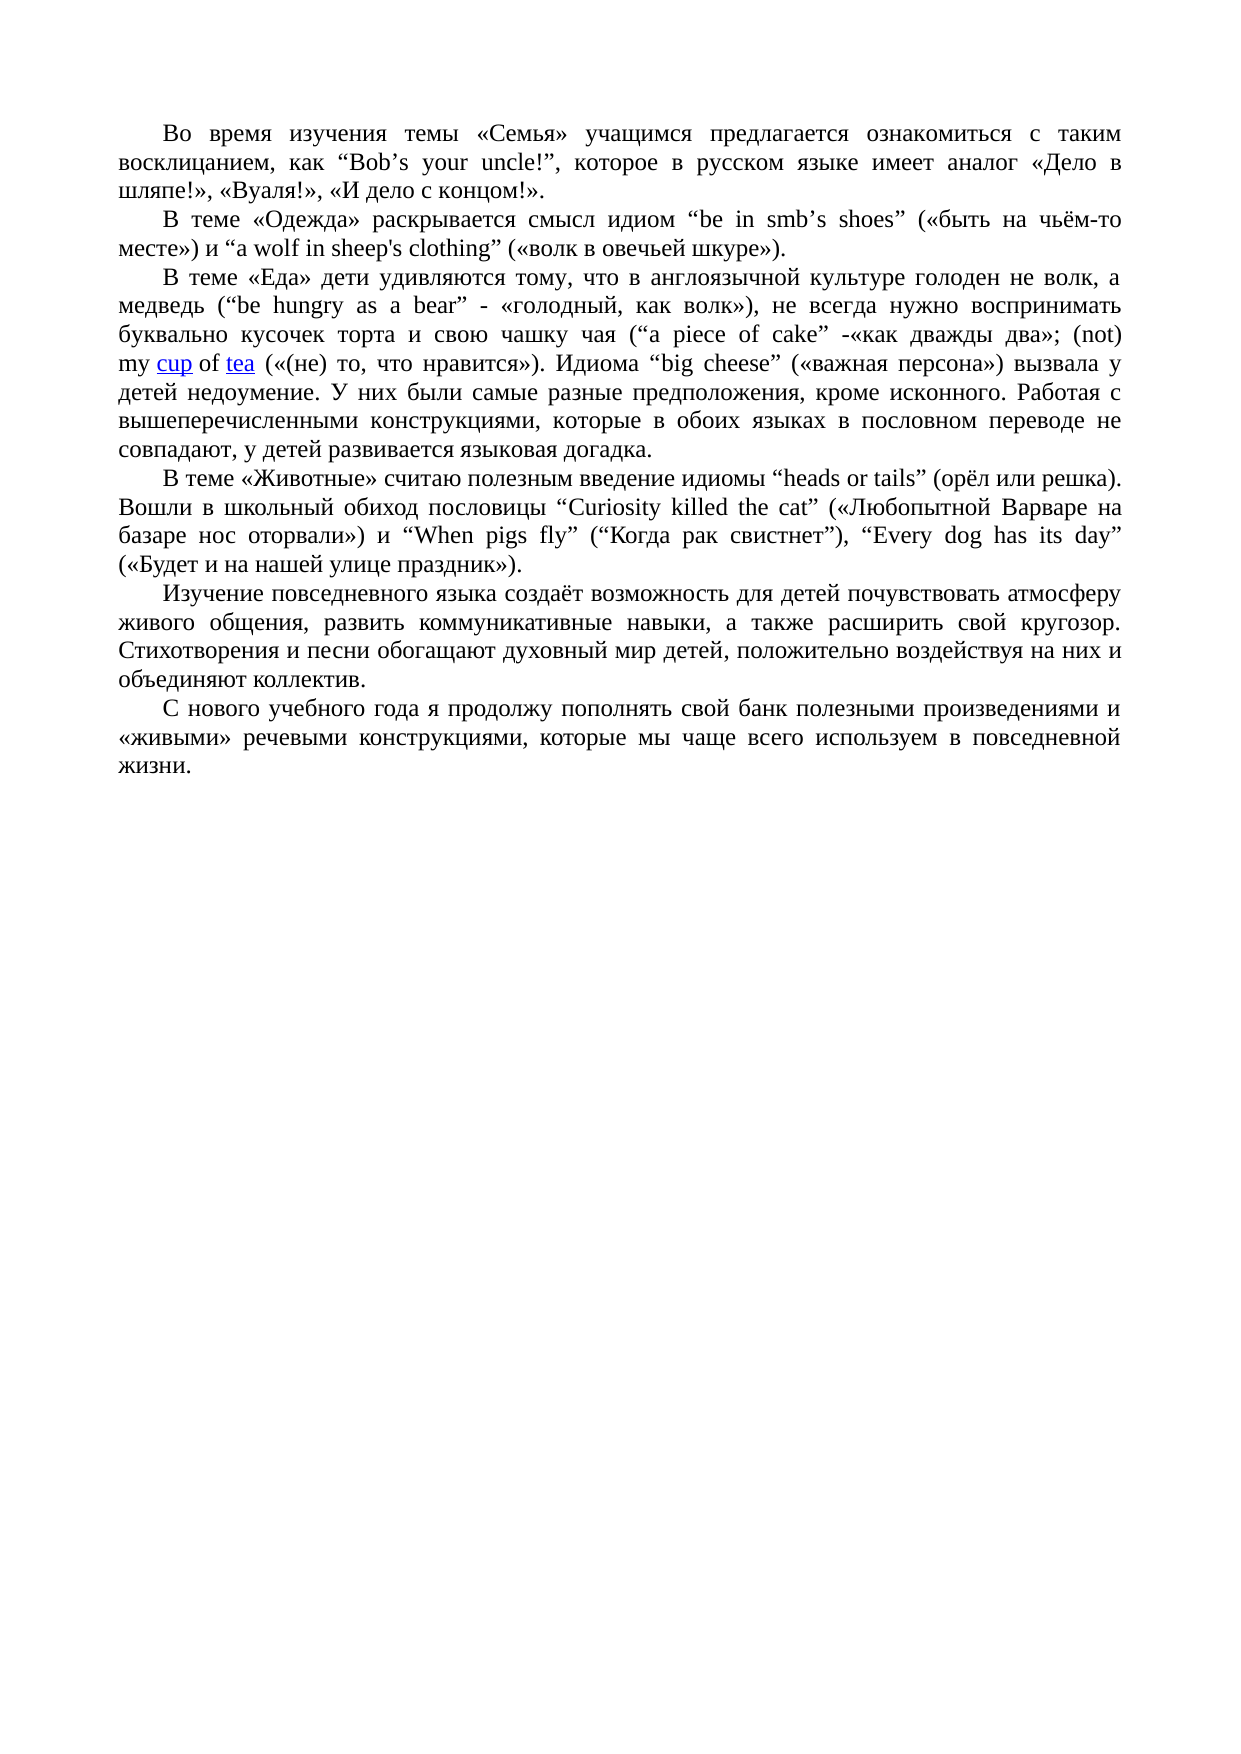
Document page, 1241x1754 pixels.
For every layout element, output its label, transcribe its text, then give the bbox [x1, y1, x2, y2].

text С нового учебного года я продолжу пополнять свой банк полезными произведениями и «живыми» речевыми конструкциями, которые мы чаще всего используем в повседневной жизни. [118, 693, 1122, 779]
text Изучение повседневного языка создаёт возможность для детей почувствовать атмосферу живого общения, развить коммуникативные навыки, а также расширить свой кругозор. Стихотворения и песни обогащают духовный мир детей, положительно воздействуя на них и объединяют коллектив. [118, 578, 1122, 693]
text В теме «Еда» дети удивляются тому, что в англоязычной культуре голоден не волк, а медведь (“be hungry as a bear” - «голодный, как волк»), не всегда нужно воспринимать буквально кусочек торта и свою чашку чая (“a piece of cake” -«как дважды два»; (not) my cup of tea («(не) то, что нравится»). Идиома “big cheese” («важная персона») вызвала у детей недоумение. У них были самые разные предположения, кроме исконного. Работая с вышеперечисленными конструкциями, которые в обоих языках в пословном переводе не совпадают, у детей развивается языковая догадка. [118, 262, 1122, 463]
text Во время изучения темы «Семья» учащимся предлагается ознакомиться с таким восклицанием, как “Bob’s your uncle!”, которое в русском языке имеет аналог «Дело в шляпе!», «Вуаля!», «И дело с концом!». [118, 118, 1122, 204]
text В теме «Животные» считаю полезным введение идиомы “heads or tails” (орёл или решка). Вошли в школьный обиход пословицы “Curiosity killed the cat” («Любопытной Варваре на базаре нос оторвали») и “When pigs fly” (“Когда рак свистнет”), “Every dog has its day” («Будет и на нашей улице праздник»). [118, 463, 1122, 578]
text В теме «Одежда» раскрывается смысл идиом “be in smb’s shoes” («быть на чьём-то месте») и “a wolf in sheep's clothing” («волк в овечьей шкуре»). [118, 204, 1122, 262]
